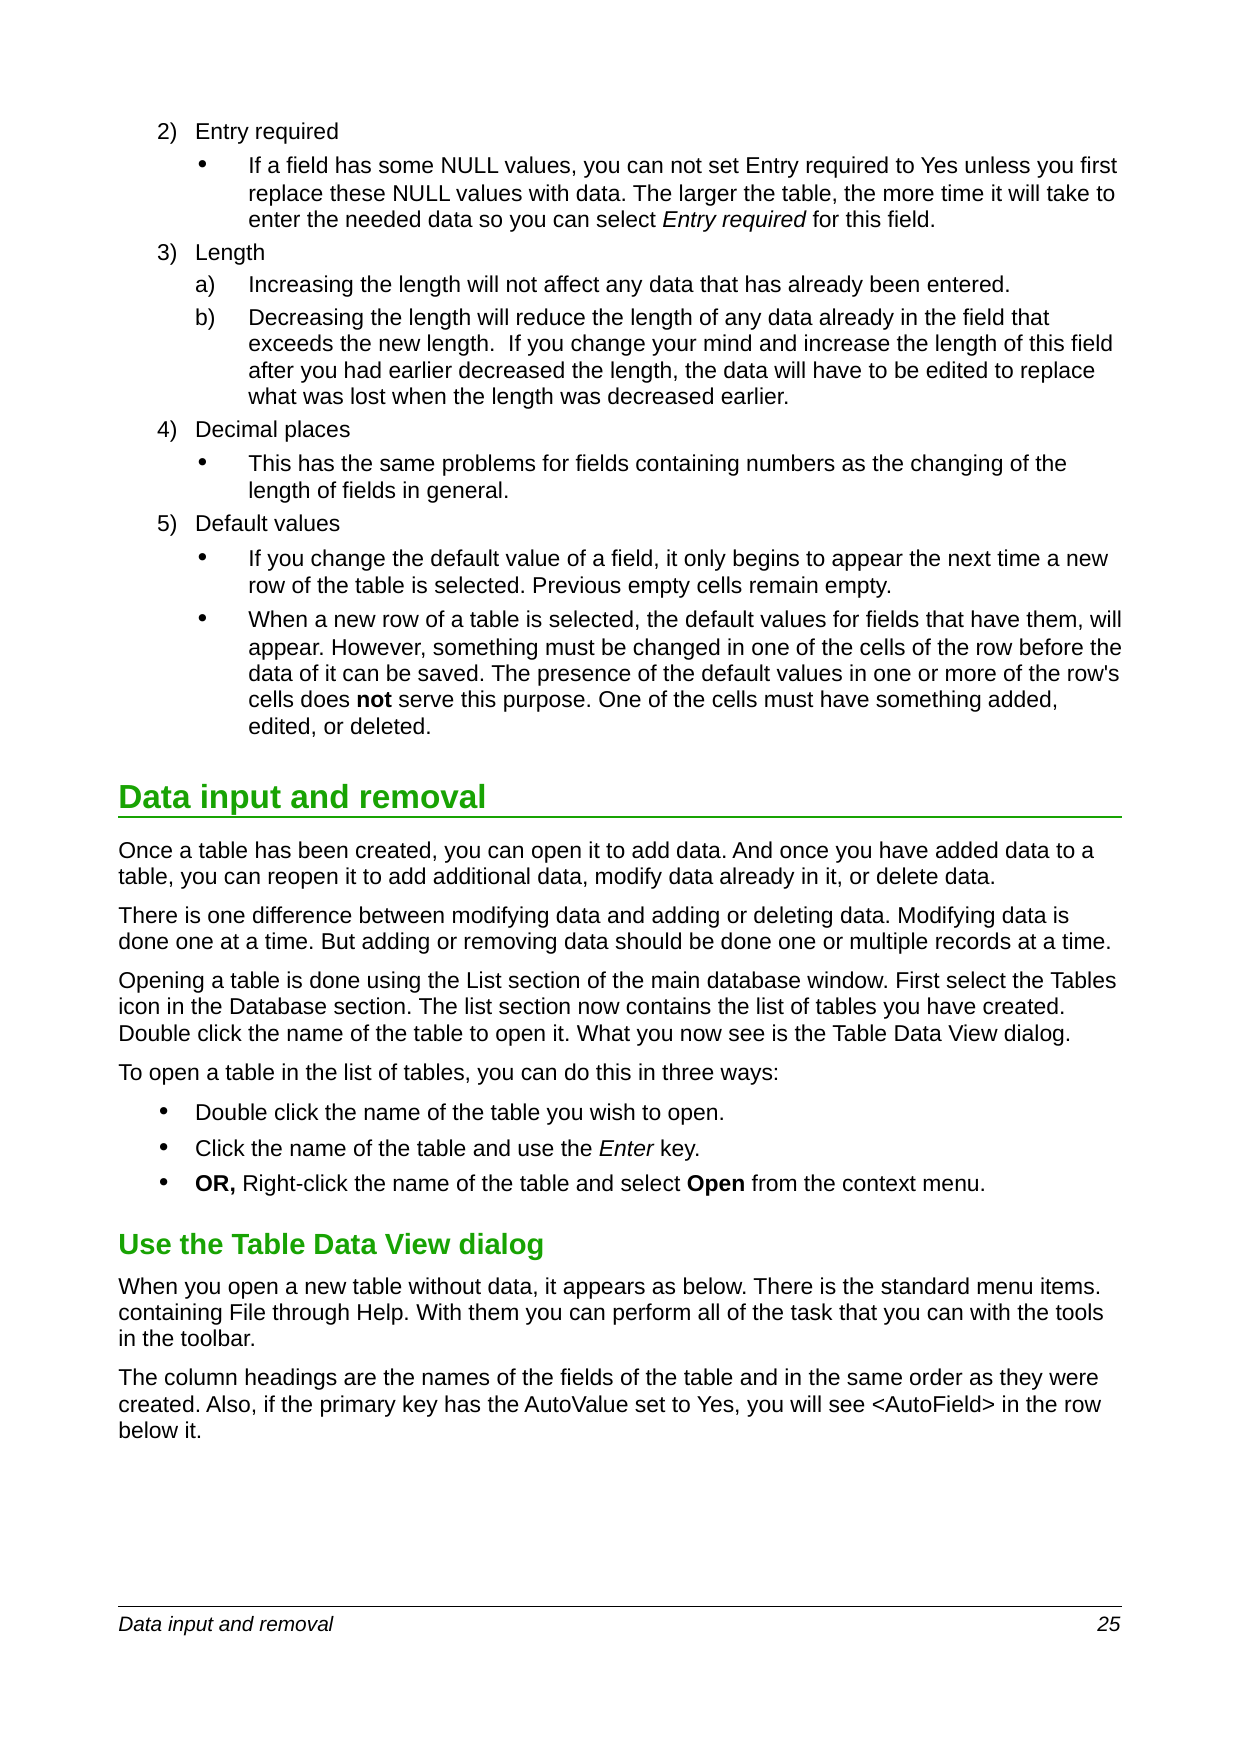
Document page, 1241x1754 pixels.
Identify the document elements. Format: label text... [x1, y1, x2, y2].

list Decimal places [177, 416, 1122, 442]
list Click the name of the table and use the Enter key. [156, 1133, 1122, 1162]
list Default values [177, 510, 1122, 536]
list If you change the default value of a field, it only begins to appear the next time a new row of the table is selected. Previous empty cells remain empty. [195, 543, 1122, 598]
text There is one difference between modifying data and adding or deleting data. Modifying data is done one at a time. But adding or removing data should be done one or multiple records at a time. [118, 902, 1122, 954]
subtitle Data input and removal [118, 777, 1122, 816]
text Once a table has been created, you can open it to add data. And once you have added data to a table, you can reopen it to add additional data, modify data already in it, or delete data. [118, 837, 1122, 889]
list Entry required [177, 118, 1122, 144]
list OR, Right-click the name of the table and select Open from the context menu. [156, 1168, 1122, 1197]
text When you open a new table without data, it appears as below. There is the standard menu items. containing File through Help. With them you can perform all of the task that you can with the tools in the toolbar. [118, 1273, 1122, 1352]
text To open a table in the list of tables, you can do this in three ways: [118, 1058, 1122, 1085]
text The column headings are the names of the fields of the table and in the same order as they were created. Also, if the primary key has the AutoValue set to Yes, you will see <AutoField> in the row below it. [118, 1364, 1122, 1443]
text Opening a table is done using the List section of the main database window. First select the Tables icon in the Database section. The list section now contains the list of tables you have created. Double click the name of the table to open it. What you now see is the Table Data View dialog. [118, 967, 1122, 1046]
subtitle Use the Table Data View dialog [118, 1227, 1122, 1260]
list If a field has some NULL values, you can not set Entry required to Yes unless you first replace these NULL values with data. The larger the table, the more time it will take to enter the needed data so you can select Entry required for this field. [195, 151, 1122, 233]
list This has the same problems for fields containing numbers as the changing of the length of fields in general. [195, 448, 1122, 504]
list Increasing the length will not affect any data that has already been entered. [195, 271, 1122, 298]
list Decreasing the length will reduce the length of any data already in the field that exceeds the new length. If you change your mind and increase the length of this field after you had earlier decreased the length, the data will have to be edited to replace what was lost when the length was decreased earlier. [195, 304, 1122, 409]
list Length [177, 239, 1122, 265]
list When a new row of a table is selected, the default values for fields that have them, will appear. However, something must be changed in one of the cells of the row before the data of it can be saved. The presence of the default values in one or more of the row's cells does not serve this purpose. One of the cells must have something added, edited, or deleted. [195, 604, 1122, 739]
list Double click the name of the table you wish to open. [156, 1097, 1122, 1127]
